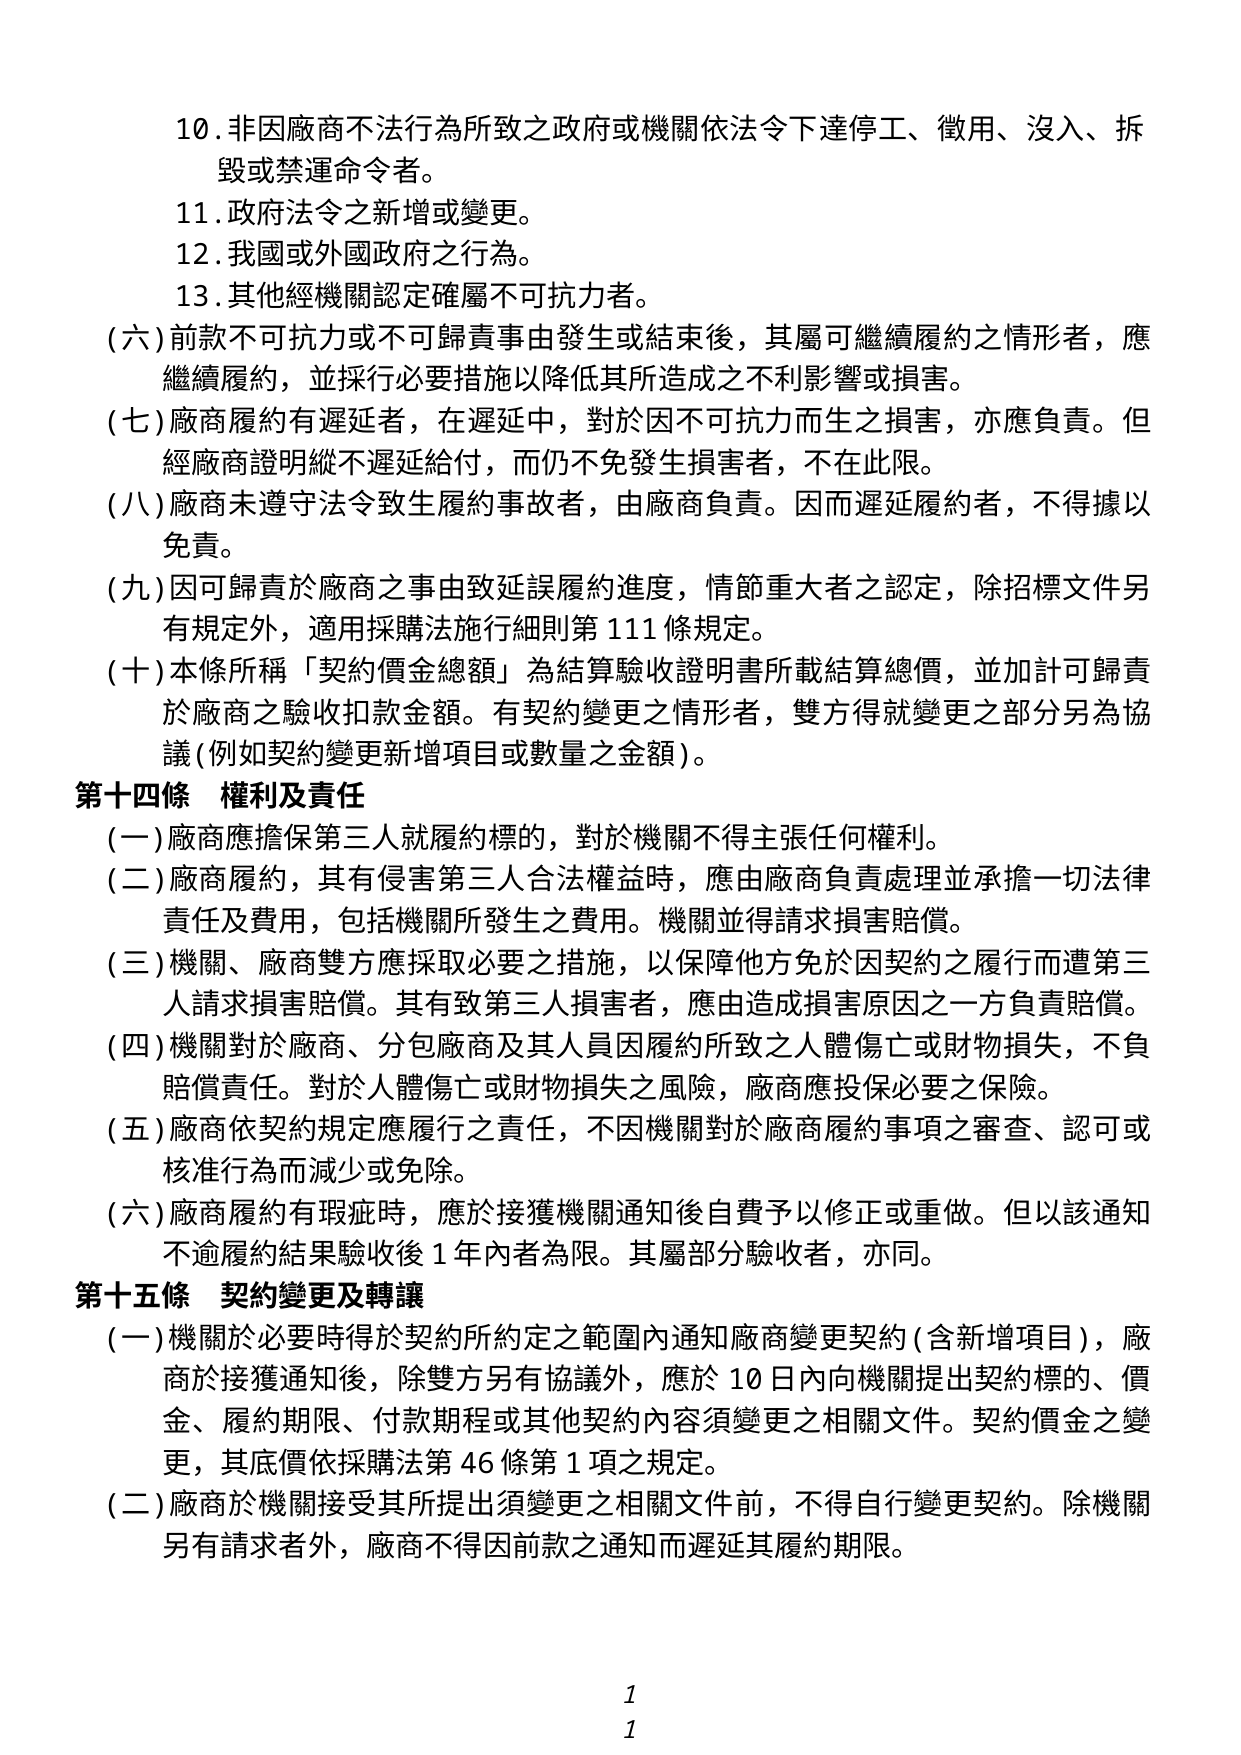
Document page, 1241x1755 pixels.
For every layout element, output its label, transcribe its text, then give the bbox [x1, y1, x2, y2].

text (二)廠商履約，其有侵害第三人合法權益時，應由廠商負責處理並承擔一切法律責任及費用，包括機關所發生之費用。機關並得請求損害賠償。 [103, 856, 1152, 940]
text 13.其他經機關認定確屬不可抗力者。 [174, 273, 1146, 315]
text 第十四條 權利及責任 [74, 773, 1152, 815]
text (六)前款不可抗力或不可歸責事由發生或結束後，其屬可繼續履約之情形者，應繼續履約，並採行必要措施以降低其所造成之不利影響或損害。 [103, 315, 1152, 398]
text (五)廠商依契約規定應履行之責任，不因機關對於廠商履約事項之審查、認可或核准行為而減少或免除。 [103, 1106, 1152, 1190]
text 11.政府法令之新增或變更。 [174, 190, 1146, 231]
text (一)廠商應擔保第三人就履約標的，對於機關不得主張任何權利。 [103, 815, 1152, 856]
text (七)廠商履約有遲延者，在遲延中，對於因不可抗力而生之損害，亦應負責。但經廠商證明縱不遲延給付，而仍不免發生損害者，不在此限。 [103, 398, 1152, 481]
text 10.非因廠商不法行為所致之政府或機關依法令下達停工、徵用、沒入、拆毀或禁運命令者。 [174, 106, 1146, 190]
text (九)因可歸責於廠商之事由致延誤履約進度，情節重大者之認定，除招標文件另有規定外，適用採購法施行細則第111條規定。 [103, 565, 1152, 648]
text (十)本條所稱「契約價金總額」為結算驗收證明書所載結算總價，並加計可歸責於廠商之驗收扣款金額。有契約變更之情形者，雙方得就變更之部分另為協議(例如契約變更新增項目或數量之金額)。 [103, 648, 1152, 773]
text (一)機關於必要時得於契約所約定之範圍內通知廠商變更契約(含新增項目)，廠商於接獲通知後，除雙方另有協議外，應於10日內向機關提出契約標的、價金、履約期限、付款期程或其他契約內容須變更之相關文件。契約價金之變更，其底價依採購法第46條第1項之規定。 [103, 1315, 1152, 1481]
text (二)廠商於機關接受其所提出須變更之相關文件前，不得自行變更契約。除機關另有請求者外，廠商不得因前款之通知而遲延其履約期限。 [103, 1481, 1152, 1565]
text (三)機關、廠商雙方應採取必要之措施，以保障他方免於因契約之履行而遭第三人請求損害賠償。其有致第三人損害者，應由造成損害原因之一方負責賠償。 [103, 940, 1152, 1023]
text 12.我國或外國政府之行為。 [174, 231, 1146, 273]
text (四)機關對於廠商、分包廠商及其人員因履約所致之人體傷亡或財物損失，不負賠償責任。對於人體傷亡或財物損失之風險，廠商應投保必要之保險。 [103, 1023, 1152, 1106]
text 第十五條 契約變更及轉讓 [74, 1273, 1152, 1315]
text (八)廠商未遵守法令致生履約事故者，由廠商負責。因而遲延履約者，不得據以免責。 [103, 481, 1152, 565]
text (六)廠商履約有瑕疵時，應於接獲機關通知後自費予以修正或重做。但以該通知不逾履約結果驗收後1年內者為限。其屬部分驗收者，亦同。 [103, 1190, 1152, 1273]
